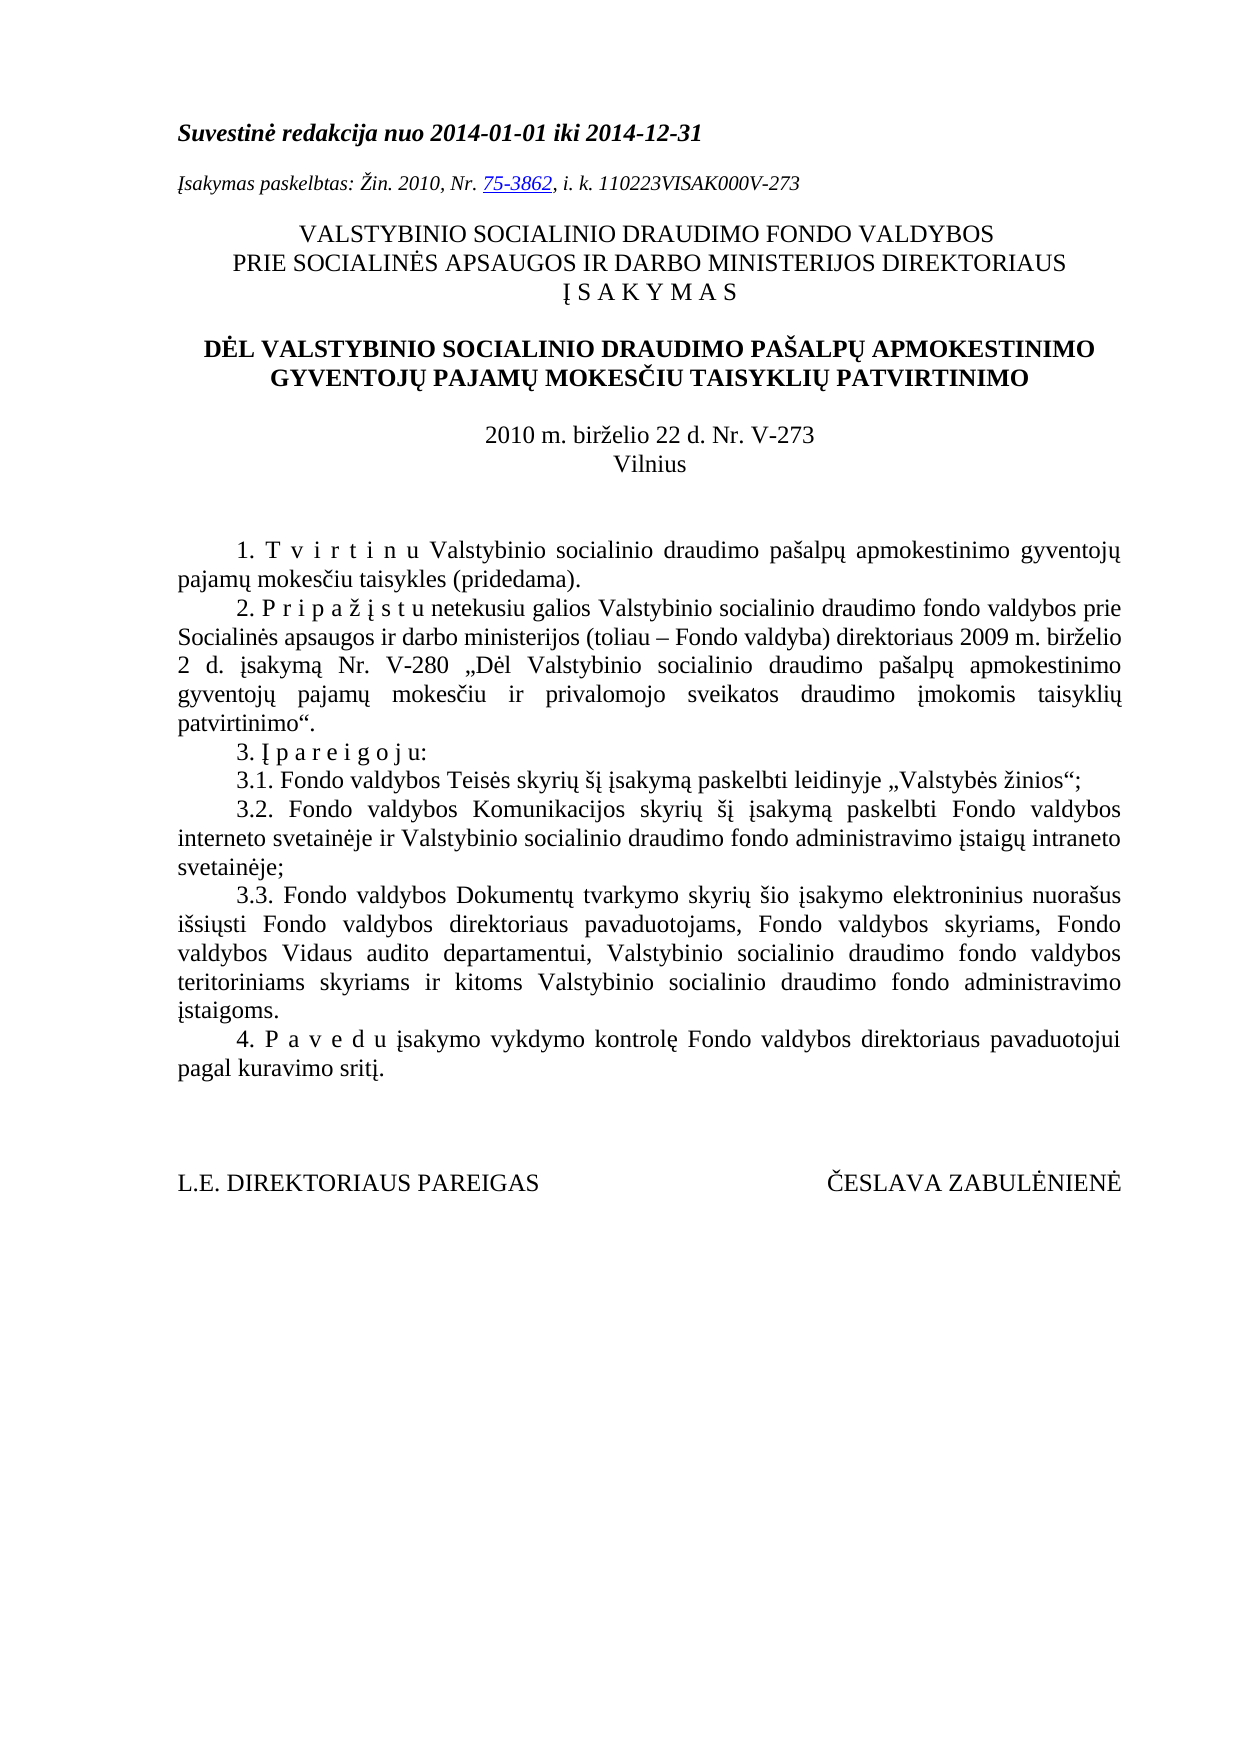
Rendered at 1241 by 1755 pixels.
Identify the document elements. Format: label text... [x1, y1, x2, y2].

text 2. P r i p a ž į s t u netekusiu galios Valstybinio socialinio draudimo fondo valdybos prie Socialinės apsaugos ir darbo ministerijos (toliau – Fondo valdyba) direktoriaus 2009 m. birželio 2 d. įsakymą Nr. V-280 „Dėl Valstybinio socialinio draudimo pašalpų apmokestinimo gyventojų pajamų mokesčiu ir privalomojo sveikatos draudimo įmokomis taisyklių patvirtinimo“. [177, 593, 1122, 737]
text 3.2. Fondo valdybos Komunikacijos skyrių šį įsakymą paskelbti Fondo valdybos interneto svetainėje ir Valstybinio socialinio draudimo fondo administravimo įstaigų intraneto svetainėje; [177, 794, 1122, 880]
text Įsakymas paskelbtas: Žin. 2010, Nr. 75-3862, i. k. 110223VISAK000V-273 [177, 171, 1122, 195]
text 4. P a v e d u įsakymo vykdymo kontrolę Fondo valdybos direktoriaus pavaduotojui pagal kuravimo sritį. [177, 1024, 1122, 1082]
text DĖL VALSTYBINIO SOCIALINIO DRAUDIMO PAŠALPŲ APMOKESTINIMO GYVENTOJŲ PAJAMŲ MOKESČIU TAISYKLIŲ PATVIRTINIMO [177, 334, 1122, 392]
text Vilnius [177, 449, 1122, 478]
text 3.3. Fondo valdybos Dokumentų tvarkymo skyrių šio įsakymo elektroninius nuorašus išsiųsti Fondo valdybos direktoriaus pavaduotojams, Fondo valdybos skyriams, Fondo valdybos Vidaus audito departamentui, Valstybinio socialinio draudimo fondo valdybos teritoriniams skyriams ir kitoms Valstybinio socialinio draudimo fondo administravimo įstaigoms. [177, 880, 1122, 1024]
text Į S A K Y M A S [177, 277, 1122, 305]
text 3.1. Fondo valdybos Teisės skyrių šį įsakymą paskelbti leidinyje „Valstybės žinios“; [177, 765, 1122, 794]
text 2010 m. birželio 22 d. Nr. V-273 [177, 420, 1122, 449]
text PRIE SOCIALINĖS APSAUGOS IR DARBO MINISTERIJOS DIREKTORIAUS [177, 248, 1122, 277]
text 1. T v i r t i n u Valstybinio socialinio draudimo pašalpų apmokestinimo gyventojų pajamų mokesčiu taisykles (pridedama). [177, 535, 1122, 593]
text L.e. direktoriaus pareigas Česlava Zabulėnienė [177, 1168, 1122, 1197]
text VALSTYBINIO SOCIALINIO DRAUDIMO FONDO VALDYBOS [177, 219, 1122, 248]
text 3. Į p a r e i g o j u: [177, 737, 1122, 765]
text Suvestinė redakcija nuo 2014-01-01 iki 2014-12-31 [177, 118, 1122, 147]
